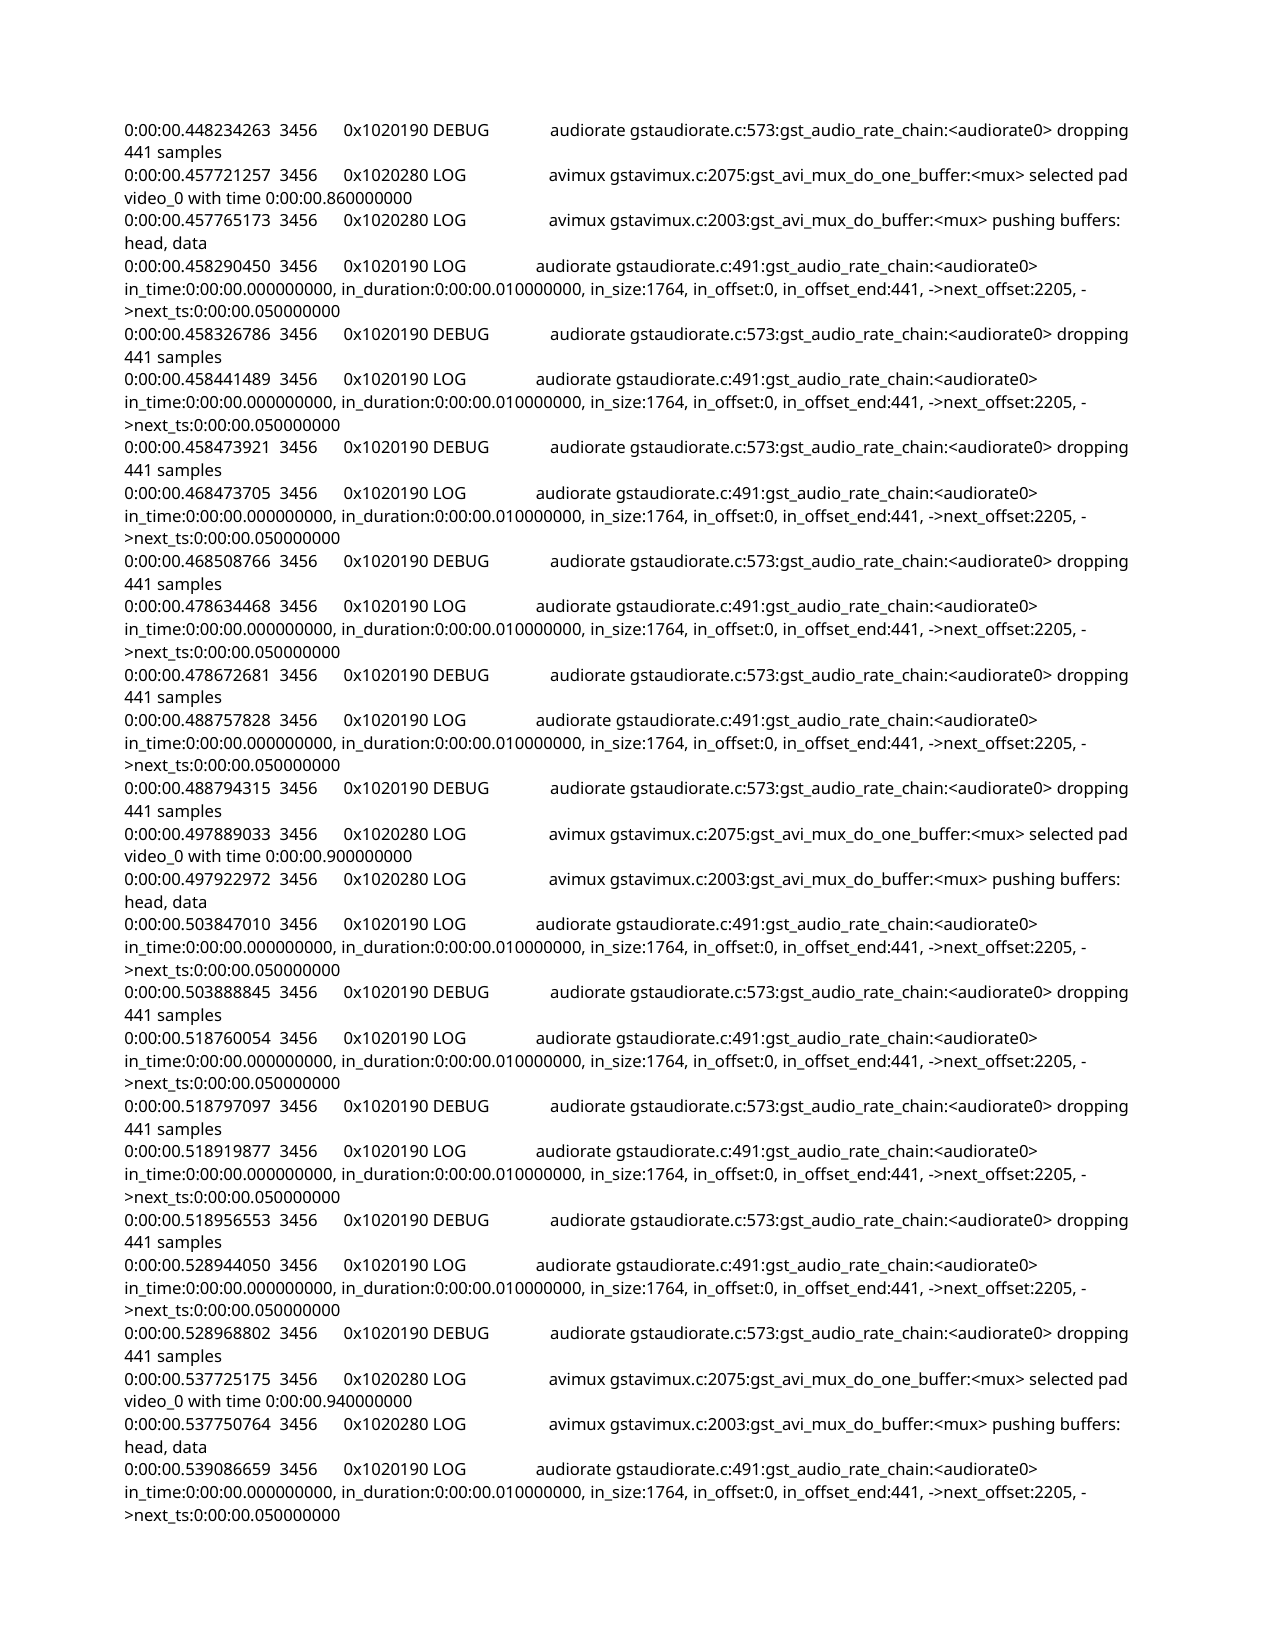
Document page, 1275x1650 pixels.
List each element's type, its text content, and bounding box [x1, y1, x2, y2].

text 0:00:00.528944050 3456 0x1020190 LOG audiorate gstaudiorate.c:491:gst_audio_rate_chain:<audiorate0> in_time:0:00:00.000000000, in_duration:0:00:00.010000000, in_size:1764, in_offset:0, in_offset_end:441, ->next_offset:2205, ->next_ts:0:00:00.050000000 [124, 1253, 1157, 1322]
text 0:00:00.497889033 3456 0x1020280 LOG avimux gstavimux.c:2075:gst_avi_mux_do_one_buffer:<mux> selected pad video_0 with time 0:00:00.900000000 [124, 822, 1157, 867]
text 0:00:00.478634468 3456 0x1020190 LOG audiorate gstaudiorate.c:491:gst_audio_rate_chain:<audiorate0> in_time:0:00:00.000000000, in_duration:0:00:00.010000000, in_size:1764, in_offset:0, in_offset_end:441, ->next_offset:2205, ->next_ts:0:00:00.050000000 [124, 595, 1157, 663]
text 0:00:00.468473705 3456 0x1020190 LOG audiorate gstaudiorate.c:491:gst_audio_rate_chain:<audiorate0> in_time:0:00:00.000000000, in_duration:0:00:00.010000000, in_size:1764, in_offset:0, in_offset_end:441, ->next_offset:2205, ->next_ts:0:00:00.050000000 [124, 481, 1157, 549]
text 0:00:00.539086659 3456 0x1020190 LOG audiorate gstaudiorate.c:491:gst_audio_rate_chain:<audiorate0> in_time:0:00:00.000000000, in_duration:0:00:00.010000000, in_size:1764, in_offset:0, in_offset_end:441, ->next_offset:2205, ->next_ts:0:00:00.050000000 [124, 1458, 1157, 1526]
text 0:00:00.528968802 3456 0x1020190 DEBUG audiorate gstaudiorate.c:573:gst_audio_rate_chain:<audiorate0> dropping 441 samples [124, 1322, 1157, 1367]
text 0:00:00.468508766 3456 0x1020190 DEBUG audiorate gstaudiorate.c:573:gst_audio_rate_chain:<audiorate0> dropping 441 samples [124, 549, 1157, 595]
text 0:00:00.458326786 3456 0x1020190 DEBUG audiorate gstaudiorate.c:573:gst_audio_rate_chain:<audiorate0> dropping 441 samples [124, 322, 1157, 368]
text 0:00:00.503847010 3456 0x1020190 LOG audiorate gstaudiorate.c:491:gst_audio_rate_chain:<audiorate0> in_time:0:00:00.000000000, in_duration:0:00:00.010000000, in_size:1764, in_offset:0, in_offset_end:441, ->next_offset:2205, ->next_ts:0:00:00.050000000 [124, 913, 1157, 981]
text 0:00:00.537725175 3456 0x1020280 LOG avimux gstavimux.c:2075:gst_avi_mux_do_one_buffer:<mux> selected pad video_0 with time 0:00:00.940000000 [124, 1367, 1157, 1412]
text 0:00:00.457765173 3456 0x1020280 LOG avimux gstavimux.c:2003:gst_avi_mux_do_buffer:<mux> pushing buffers: head, data [124, 209, 1157, 254]
text 0:00:00.458441489 3456 0x1020190 LOG audiorate gstaudiorate.c:491:gst_audio_rate_chain:<audiorate0> in_time:0:00:00.000000000, in_duration:0:00:00.010000000, in_size:1764, in_offset:0, in_offset_end:441, ->next_offset:2205, ->next_ts:0:00:00.050000000 [124, 368, 1157, 436]
text 0:00:00.518919877 3456 0x1020190 LOG audiorate gstaudiorate.c:491:gst_audio_rate_chain:<audiorate0> in_time:0:00:00.000000000, in_duration:0:00:00.010000000, in_size:1764, in_offset:0, in_offset_end:441, ->next_offset:2205, ->next_ts:0:00:00.050000000 [124, 1140, 1157, 1208]
text 0:00:00.503888845 3456 0x1020190 DEBUG audiorate gstaudiorate.c:573:gst_audio_rate_chain:<audiorate0> dropping 441 samples [124, 981, 1157, 1026]
text 0:00:00.448234263 3456 0x1020190 DEBUG audiorate gstaudiorate.c:573:gst_audio_rate_chain:<audiorate0> dropping 441 samples [124, 118, 1157, 163]
text 0:00:00.537750764 3456 0x1020280 LOG avimux gstavimux.c:2003:gst_avi_mux_do_buffer:<mux> pushing buffers: head, data [124, 1412, 1157, 1458]
text 0:00:00.497922972 3456 0x1020280 LOG avimux gstavimux.c:2003:gst_avi_mux_do_buffer:<mux> pushing buffers: head, data [124, 867, 1157, 913]
text 0:00:00.518797097 3456 0x1020190 DEBUG audiorate gstaudiorate.c:573:gst_audio_rate_chain:<audiorate0> dropping 441 samples [124, 1094, 1157, 1140]
text 0:00:00.458473921 3456 0x1020190 DEBUG audiorate gstaudiorate.c:573:gst_audio_rate_chain:<audiorate0> dropping 441 samples [124, 436, 1157, 481]
text 0:00:00.488794315 3456 0x1020190 DEBUG audiorate gstaudiorate.c:573:gst_audio_rate_chain:<audiorate0> dropping 441 samples [124, 777, 1157, 822]
text 0:00:00.518760054 3456 0x1020190 LOG audiorate gstaudiorate.c:491:gst_audio_rate_chain:<audiorate0> in_time:0:00:00.000000000, in_duration:0:00:00.010000000, in_size:1764, in_offset:0, in_offset_end:441, ->next_offset:2205, ->next_ts:0:00:00.050000000 [124, 1026, 1157, 1094]
text 0:00:00.488757828 3456 0x1020190 LOG audiorate gstaudiorate.c:491:gst_audio_rate_chain:<audiorate0> in_time:0:00:00.000000000, in_duration:0:00:00.010000000, in_size:1764, in_offset:0, in_offset_end:441, ->next_offset:2205, ->next_ts:0:00:00.050000000 [124, 708, 1157, 777]
text 0:00:00.458290450 3456 0x1020190 LOG audiorate gstaudiorate.c:491:gst_audio_rate_chain:<audiorate0> in_time:0:00:00.000000000, in_duration:0:00:00.010000000, in_size:1764, in_offset:0, in_offset_end:441, ->next_offset:2205, ->next_ts:0:00:00.050000000 [124, 254, 1157, 322]
text 0:00:00.457721257 3456 0x1020280 LOG avimux gstavimux.c:2075:gst_avi_mux_do_one_buffer:<mux> selected pad video_0 with time 0:00:00.860000000 [124, 163, 1157, 209]
text 0:00:00.518956553 3456 0x1020190 DEBUG audiorate gstaudiorate.c:573:gst_audio_rate_chain:<audiorate0> dropping 441 samples [124, 1208, 1157, 1253]
text 0:00:00.478672681 3456 0x1020190 DEBUG audiorate gstaudiorate.c:573:gst_audio_rate_chain:<audiorate0> dropping 441 samples [124, 663, 1157, 708]
